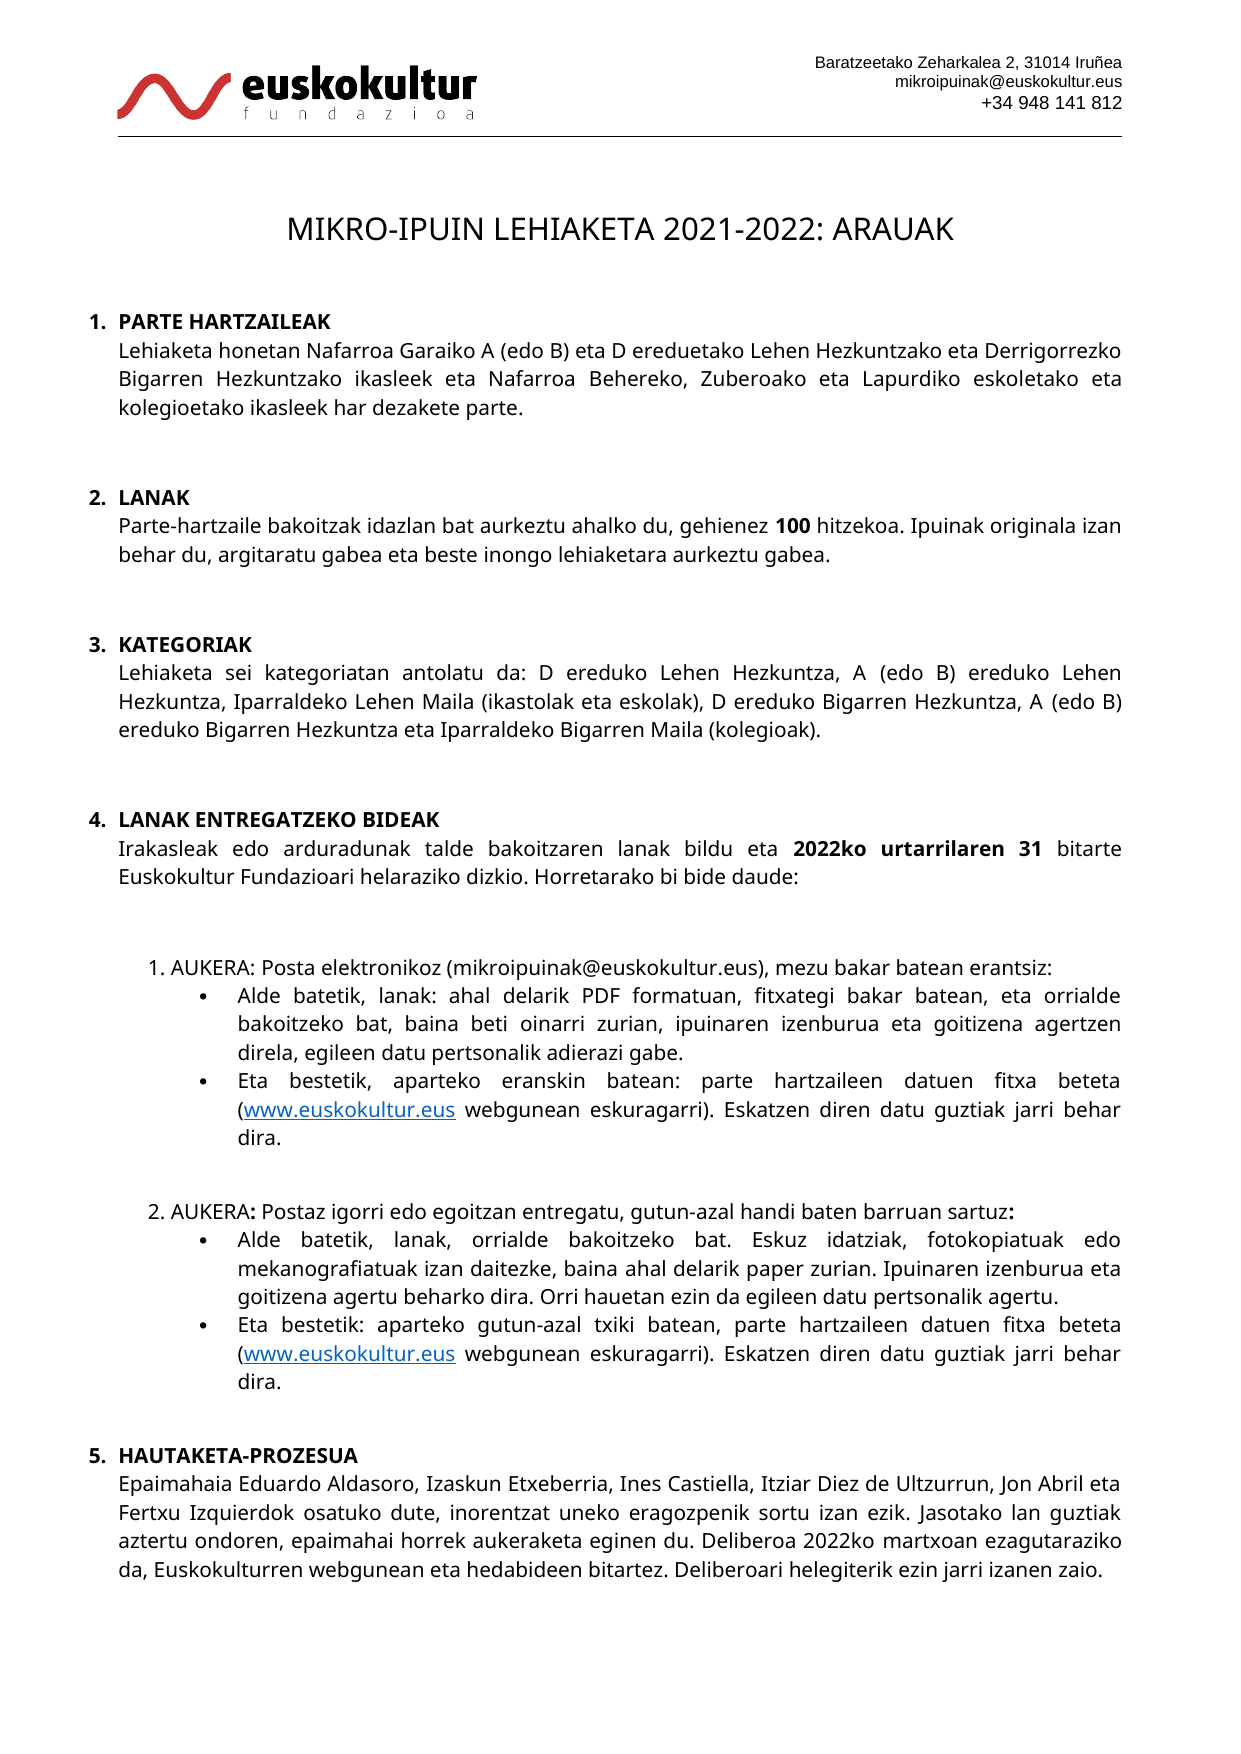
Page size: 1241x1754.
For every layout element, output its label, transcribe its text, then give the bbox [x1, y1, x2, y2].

list LANAK [88, 483, 1122, 511]
list PARTE HARTZAILEAK [88, 307, 1122, 336]
list Alde batetik, lanak: ahal delarik PDF formatuan, fitxategi bakar batean, eta orrialde bakoitzeko bat, baina beti oinarri zurian, ipuinaren izenburua eta goitizena agertzen direla, egileen datu pertsonalik adierazi gabe. [200, 981, 1122, 1066]
text MIKRO-IPUIN LEHIAKETA 2021-2022: ARAUAK [118, 207, 1122, 250]
text Parte-hartzaile bakoitzak idazlan bat aurkeztu ahalko du, gehienez 100 hitzekoa. Ipuinak originala izan behar du, argitaratu gabea eta beste inongo lehiaketara aurkeztu gabea. [118, 511, 1122, 568]
list Eta bestetik: aparteko gutun-azal txiki batean, parte hartzaileen datuen fitxa beteta (www.euskokultur.eus webgunean eskuragarri). Eskatzen diren datu guztiak jarri behar dira. [200, 1311, 1122, 1396]
list Alde batetik, lanak, orrialde bakoitzeko bat. Eskuz idatziak, fotokopiatuak edo mekanografiatuak izan daitezke, baina ahal delarik paper zurian. Ipuinaren izenburua eta goitizena agertu beharko dira. Orri hauetan ezin da egileen datu pertsonalik agertu. [200, 1225, 1122, 1311]
list KATEGORIAK [88, 630, 1122, 658]
text Irakasleak edo arduradunak talde bakoitzaren lanak bildu eta 2022ko urtarrilaren 31 bitarte Euskokultur Fundazioari helaraziko dizkio. Horretarako bi bide daude: [118, 834, 1122, 891]
text 1. AUKERA: Posta elektronikoz (mikroipuinak@euskokultur.eus), mezu bakar batean erantsiz: [148, 953, 1122, 981]
text Epaimahaia Eduardo Aldasoro, Izaskun Etxeberria, Ines Castiella, Itziar Diez de Ultzurrun, Jon Abril eta Fertxu Izquierdok osatuko dute, inorentzat uneko eragozpenik sortu izan ezik. Jasotako lan guztiak aztertu ondoren, epaimahai horrek aukeraketa eginen du. Deliberoa 2022ko martxoan ezagutaraziko da, Euskokulturren webgunean eta hedabideen bitartez. Deliberoari helegiterik ezin jarri izanen zaio. [118, 1469, 1122, 1583]
list HAUTAKETA-PROZESUA [88, 1441, 1122, 1469]
text Lehiaketa honetan Nafarroa Garaiko A (edo B) eta D ereduetako Lehen Hezkuntzako eta Derrigorrezko Bigarren Hezkuntzako ikasleek eta Nafarroa Behereko, Zuberoako eta Lapurdiko eskoletako eta kolegioetako ikasleek har dezakete parte. [118, 336, 1122, 421]
list Eta bestetik, aparteko eranskin batean: parte hartzaileen datuen fitxa beteta (www.euskokultur.eus webgunean eskuragarri). Eskatzen diren datu guztiak jarri behar dira. [200, 1066, 1122, 1152]
text Lehiaketa sei kategoriatan antolatu da: D ereduko Lehen Hezkuntza, A (edo B) ereduko Lehen Hezkuntza, Iparraldeko Lehen Maila (ikastolak eta eskolak), D ereduko Bigarren Hezkuntza, A (edo B) ereduko Bigarren Hezkuntza eta Iparraldeko Bigarren Maila (kolegioak). [118, 658, 1122, 744]
picture [117, 63, 494, 125]
list LANAK ENTREGATZEKO BIDEAK [88, 806, 1122, 834]
text 2. AUKERA: Postaz igorri edo egoitzan entregatu, gutun-azal handi baten barruan sartuz: [148, 1197, 1122, 1225]
